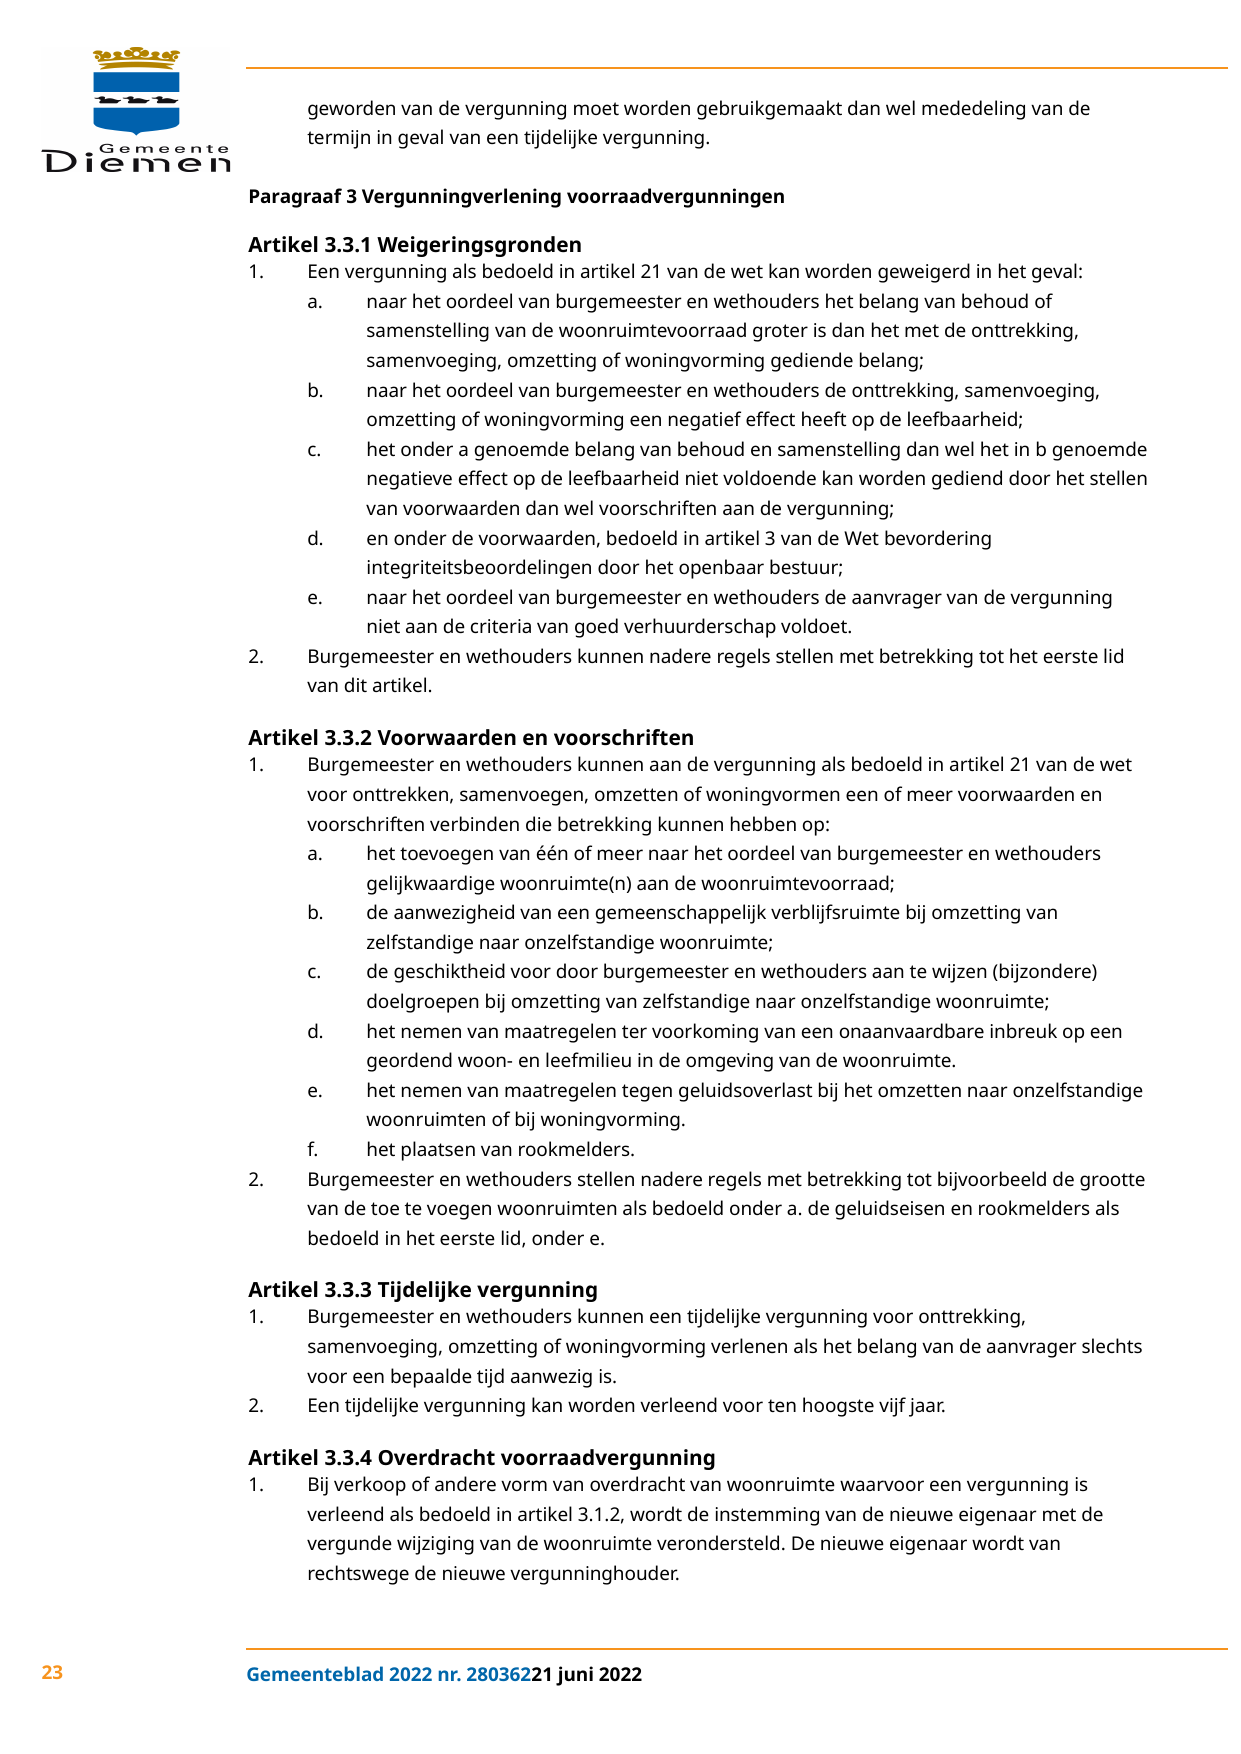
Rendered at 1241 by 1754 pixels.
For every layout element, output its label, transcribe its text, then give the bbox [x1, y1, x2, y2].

list het nemen van maatregelen tegen geluidsoverlast bij het omzetten naar onzelfstandige woonruimten of bij woningvorming. [307, 1077, 1152, 1132]
list Een vergunning als bedoeld in artikel 21 van de wet kan worden geweigerd in het geval: [248, 258, 1152, 284]
picture [41, 47, 231, 172]
text Artikel 3.3.2 Voorwaarden en voorschriften [248, 723, 1152, 752]
list naar het oordeel van burgemeester en wethouders het belang van behoud of samenstelling van de woonruimtevoorraad groter is dan het met de onttrekking, samenvoeging, omzetting of woningvorming gediende belang; [307, 288, 1152, 373]
text Artikel 3.3.1 Weigeringsgronden [248, 230, 1152, 258]
list het onder a genoemde belang van behoud en samenstelling dan wel het in b genoemde negatieve effect op de leefbaarheid niet voldoende kan worden gediend door het stellen van voorwaarden dan wel voorschriften aan de vergunning; [307, 436, 1152, 521]
list de geschiktheid voor door burgemeester en wethouders aan te wijzen (bijzondere) doelgroepen bij omzetting van zelfstandige naar onzelfstandige woonruimte; [307, 959, 1152, 1014]
list Een tijdelijke vergunning kan worden verleend voor ten hoogste vijf jaar. [248, 1392, 1152, 1418]
list Burgemeester en wethouders kunnen aan de vergunning als bedoeld in artikel 21 van de wet voor onttrekken, samenvoegen, omzetten of woningvormen een of meer voorwaarden en voorschriften verbinden die betrekking kunnen hebben op: [248, 752, 1152, 836]
list Bij verkoop of andere vorm van overdracht van woonruimte waarvoor een vergunning is verleend als bedoeld in artikel 3.1.2, wordt de instemming van de nieuwe eigenaar met de vergunde wijziging van de woonruimte verondersteld. De nieuwe eigenaar wordt van rechtswege de nieuwe vergunninghouder. [248, 1471, 1152, 1586]
list de aanwezigheid van een gemeenschappelijk verblijfsruimte bij omzetting van zelfstandige naar onzelfstandige woonruimte; [307, 899, 1152, 955]
text Artikel 3.3.4 Overdracht voorraadvergunning [248, 1443, 1152, 1471]
list naar het oordeel van burgemeester en wethouders de aanvrager van de vergunning niet aan de criteria van goed verhuurderschap voldoet. [307, 584, 1152, 639]
list het plaatsen van rookmelders. [307, 1136, 1152, 1162]
list en onder de voorwaarden, bedoeld in artikel 3 van de Wet bevordering integriteitsbeoordelingen door het openbaar bestuur; [307, 525, 1152, 580]
list Burgemeester en wethouders kunnen nadere regels stellen met betrekking tot het eerste lid van dit artikel. [248, 643, 1152, 698]
list het toevoegen van één of meer naar het oordeel van burgemeester en wethouders gelijkwaardige woonruimte(n) aan de woonruimtevoorraad; [307, 840, 1152, 896]
list Burgemeester en wethouders kunnen een tijdelijke vergunning voor onttrekking, samenvoeging, omzetting of woningvorming verlenen als het belang van de aanvrager slechts voor een bepaalde tijd aanwezig is. [248, 1304, 1152, 1389]
list Burgemeester en wethouders stellen nadere regels met betrekking tot bijvoorbeeld de grootte van de toe te voegen woonruimten als bedoeld onder a. de geluidseisen en rookmelders als bedoeld in het eerste lid, onder e. [248, 1166, 1152, 1251]
list het nemen van maatregelen ter voorkoming van een onaanvaardbare inbreuk op een geordend woon- en leefmilieu in de omgeving van de woonruimte. [307, 1018, 1152, 1073]
text Paragraaf 3 Vergunningverlening voorraadvergunningen [248, 183, 1152, 209]
list naar het oordeel van burgemeester en wethouders de onttrekking, samenvoeging, omzetting of woningvorming een negatief effect heeft op de leefbaarheid; [307, 377, 1152, 432]
list geworden van de vergunning moet worden gebruikgemaakt dan wel mededeling van de termijn in geval van een tijdelijke vergunning. [248, 95, 1152, 150]
text Artikel 3.3.3 Tijdelijke vergunning [248, 1275, 1152, 1304]
